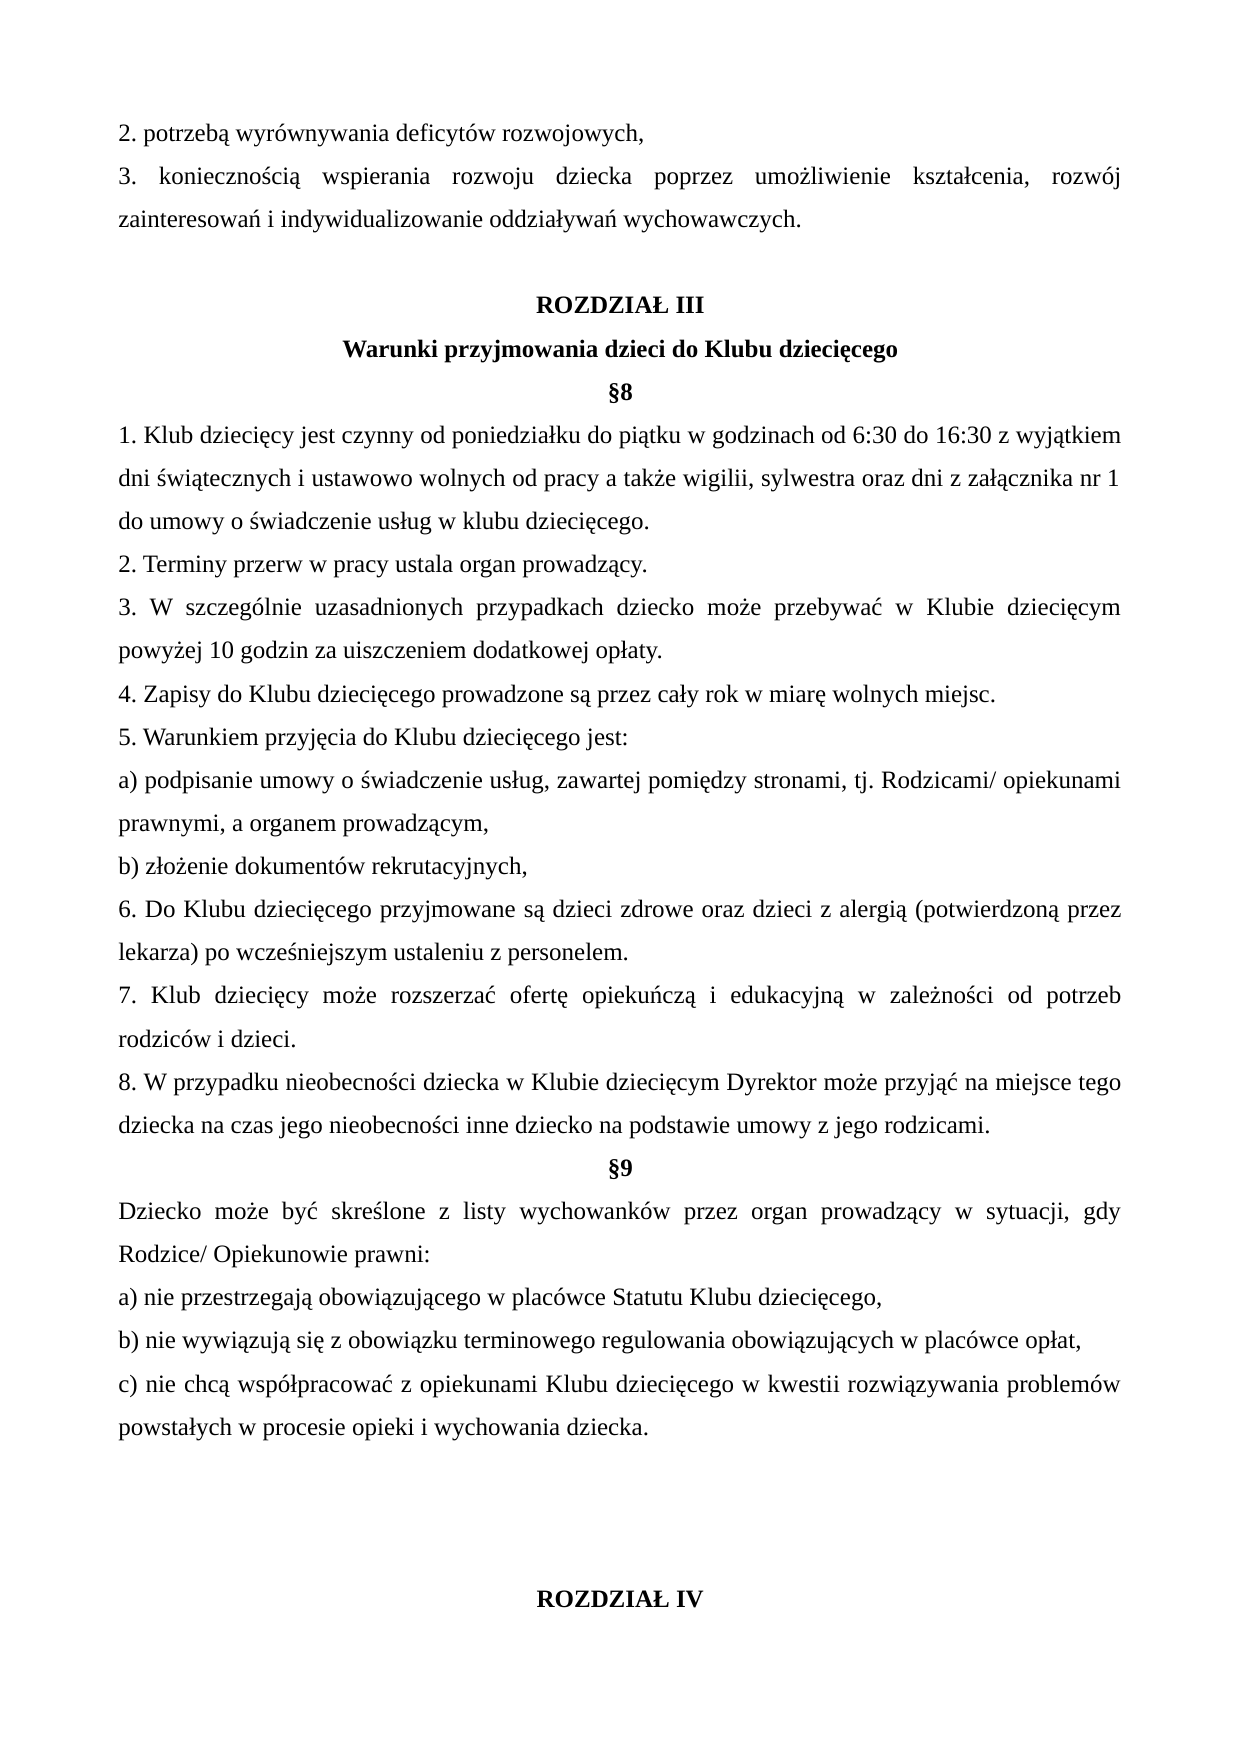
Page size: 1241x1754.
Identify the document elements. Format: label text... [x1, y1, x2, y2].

text c) nie chcą współpracować z opiekunami Klubu dziecięcego w kwestii rozwiązywania problemów powstałych w procesie opieki i wychowania dziecka. [118, 1369, 1122, 1441]
text 2. potrzebą wyrównywania deficytów rozwojowych, [118, 118, 1122, 147]
text 8. W przypadku nieobecności dziecka w Klubie dziecięcym Dyrektor może przyjąć na miejsce tego dziecka na czas jego nieobecności inne dziecko na podstawie umowy z jego rodzicami. [118, 1067, 1122, 1139]
text ROZDZIAŁ IV [118, 1584, 1122, 1613]
text b) złożenie dokumentów rekrutacyjnych, [118, 851, 1122, 880]
text 7. Klub dziecięcy może rozszerzać ofertę opiekuńczą i edukacyjną w zależności od potrzeb rodziców i dzieci. [118, 981, 1122, 1052]
text 2. Terminy przerw w pracy ustala organ prowadzący. [118, 549, 1122, 578]
text §9 [118, 1153, 1122, 1182]
text a) podpisanie umowy o świadczenie usług, zawartej pomiędzy stronami, tj. Rodzicami/ opiekunami prawnymi, a organem prowadzącym, [118, 765, 1122, 837]
text b) nie wywiązują się z obowiązku terminowego regulowania obowiązujących w placówce opłat, [118, 1326, 1122, 1354]
text 5. Warunkiem przyjęcia do Klubu dziecięcego jest: [118, 722, 1122, 751]
text 3. koniecznością wspierania rozwoju dziecka poprzez umożliwienie kształcenia, rozwój zainteresowań i indywidualizowanie oddziaływań wychowawczych. [118, 161, 1122, 233]
text Dziecko może być skreślone z listy wychowanków przez organ prowadzący w sytuacji, gdy Rodzice/ Opiekunowie prawni: [118, 1196, 1122, 1268]
text 3. W szczególnie uzasadnionych przypadkach dziecko może przebywać w Klubie dziecięcym powyżej 10 godzin za uiszczeniem dodatkowej opłaty. [118, 592, 1122, 664]
text a) nie przestrzegają obowiązującego w placówce Statutu Klubu dziecięcego, [118, 1282, 1122, 1311]
text 1. Klub dziecięcy jest czynny od poniedziałku do piątku w godzinach od 6:30 do 16:30 z wyjątkiem dni świątecznych i ustawowo wolnych od pracy a także wigilii, sylwestra oraz dni z załącznika nr 1 do umowy o świadczenie usług w klubu dziecięcego. [118, 420, 1122, 535]
text ROZDZIAŁ III [118, 291, 1122, 319]
text 4. Zapisy do Klubu dziecięcego prowadzone są przez cały rok w miarę wolnych miejsc. [118, 679, 1122, 707]
text §8 [118, 377, 1122, 406]
text Warunki przyjmowania dzieci do Klubu dziecięcego [118, 334, 1122, 362]
text 6. Do Klubu dziecięcego przyjmowane są dzieci zdrowe oraz dzieci z alergią (potwierdzoną przez lekarza) po wcześniejszym ustaleniu z personelem. [118, 894, 1122, 966]
